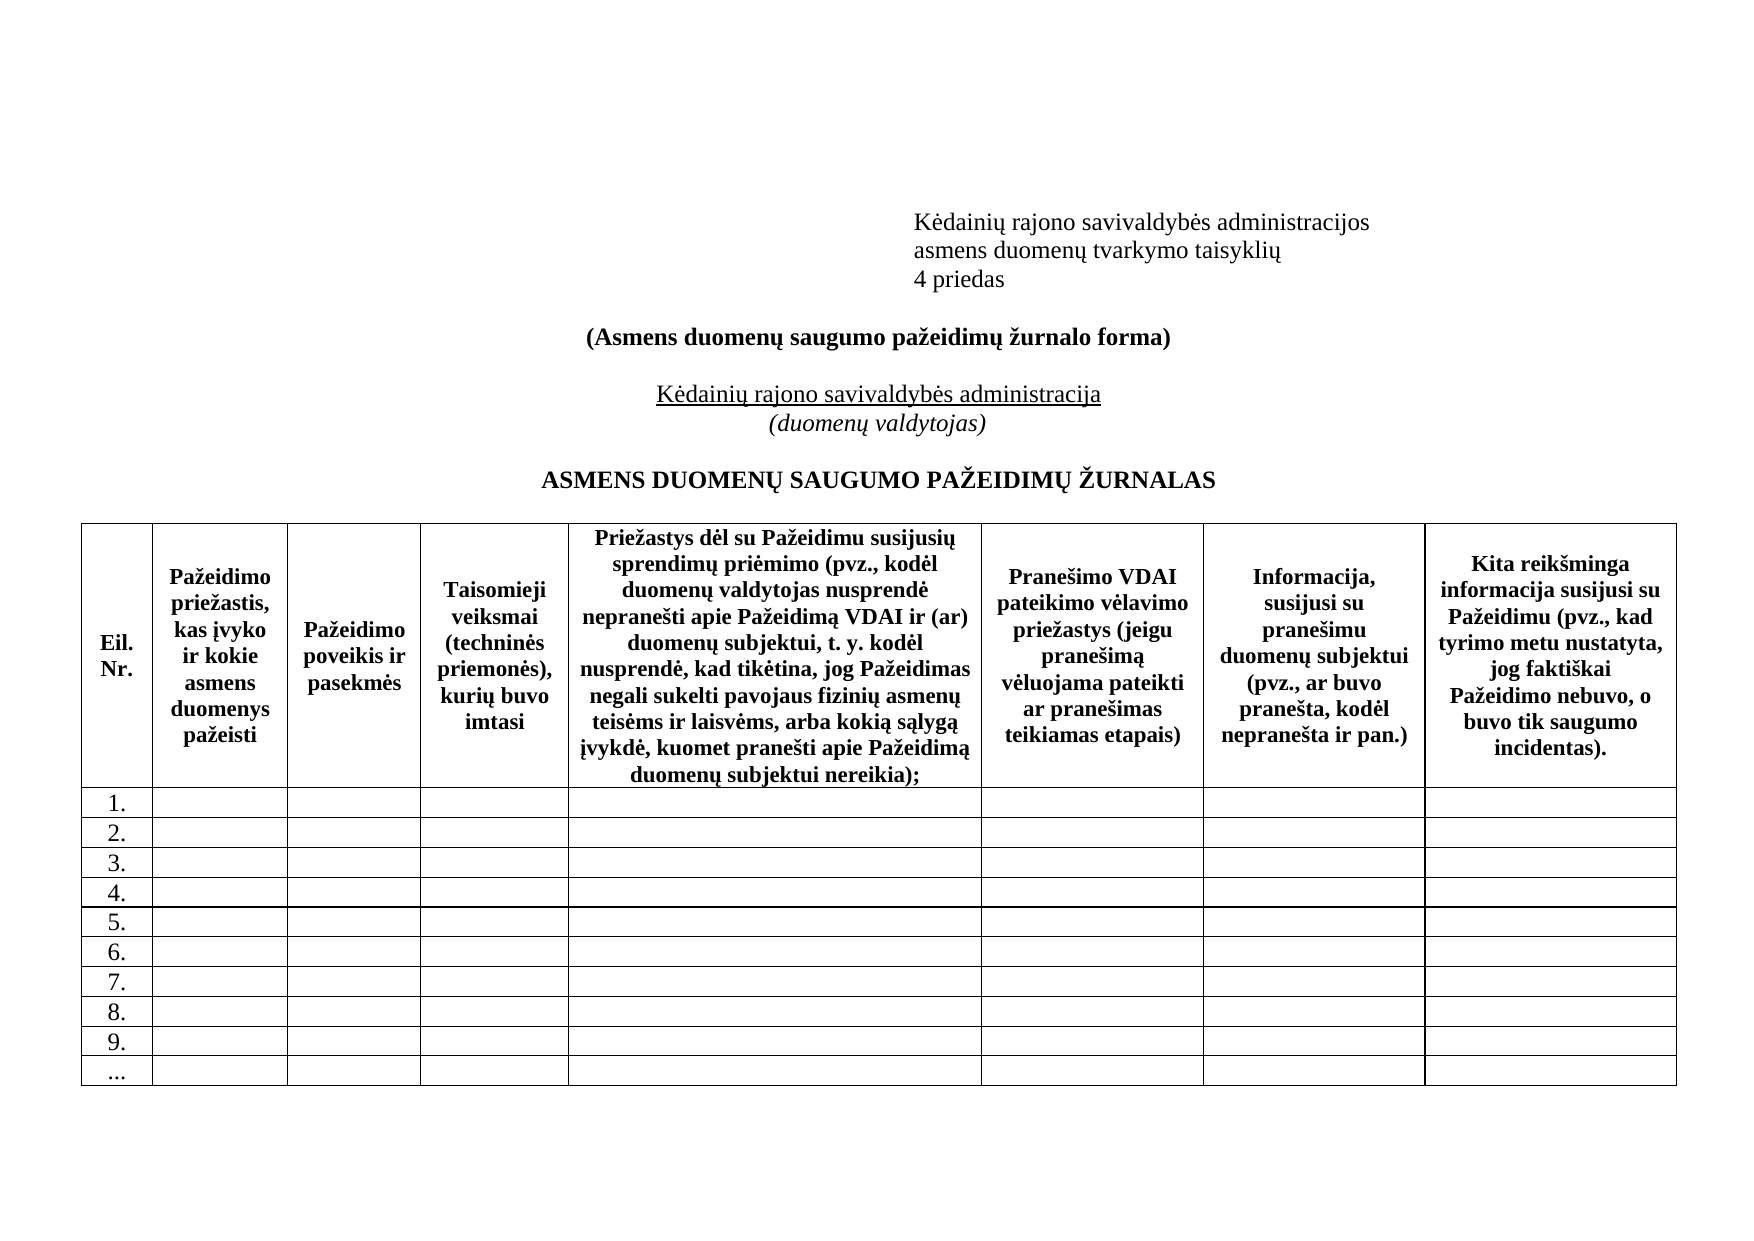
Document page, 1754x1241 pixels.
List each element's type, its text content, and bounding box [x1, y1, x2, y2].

table_cell [288, 997, 420, 1026]
table_cell [153, 967, 287, 996]
table_cell [421, 788, 568, 817]
table_cell [153, 788, 287, 817]
table_cell [153, 937, 287, 966]
table_cell [1426, 997, 1676, 1026]
table_cell 8. [82, 997, 152, 1026]
table_cell 7. [82, 967, 152, 996]
table_cell [1426, 878, 1676, 906]
text (duomenų valdytojas) [89, 408, 1668, 437]
table_cell 1. [82, 788, 152, 817]
table_cell [421, 937, 568, 966]
table_cell [982, 788, 1203, 817]
table_cell [288, 937, 420, 966]
table_cell [288, 848, 420, 877]
table_cell [569, 1056, 981, 1085]
table_cell [153, 908, 287, 936]
table_cell [421, 1027, 568, 1055]
table_cell [421, 818, 568, 847]
table_cell [569, 937, 981, 966]
table_cell [1204, 878, 1424, 906]
table_header Informacija, susijusi su pranešimu duomenų subjektui (pvz., ar buvo pranešta, kodėl nepranešta ir pan.) [1204, 524, 1424, 787]
table_cell ... [82, 1056, 152, 1085]
table_cell [569, 997, 981, 1026]
table_cell [1426, 788, 1676, 817]
table_cell [569, 878, 981, 906]
table_cell [1204, 788, 1424, 817]
text 4 priedas [89, 264, 1668, 293]
table_cell [288, 878, 420, 906]
table_cell [569, 788, 981, 817]
table_cell [288, 1027, 420, 1055]
table_header Priežastys dėl su Pažeidimu susijusių sprendimų priėmimo (pvz., kodėl duomenų valdytojas nusprendė nepranešti apie Pažeidimą VDAI ir (ar) duomenų subjektui, t. y. kodėl nusprendė, kad tikėtina, jog Pažeidimas negali sukelti pavojaus fizinių asmenų teisėms ir laisvėms, arba kokią sąlygą įvykdė, kuomet pranešti apie Pažeidimą duomenų subjektui nereikia); [569, 524, 981, 787]
table_cell [1204, 908, 1424, 936]
table_cell [153, 997, 287, 1026]
table_cell [982, 967, 1203, 996]
table_cell [569, 1027, 981, 1055]
table_cell [1426, 967, 1676, 996]
table_cell [421, 908, 568, 936]
table_cell [1204, 967, 1424, 996]
table_cell [1204, 937, 1424, 966]
table_header Eil. Nr. [82, 524, 152, 787]
table_cell [982, 818, 1203, 847]
table_cell [1204, 1027, 1424, 1055]
table_cell [569, 848, 981, 877]
table_cell [153, 1056, 287, 1085]
table_header Pranešimo VDAI pateikimo vėlavimo priežastys (jeigu pranešimą vėluojama pateikti ar pranešimas teikiamas etapais) [982, 524, 1203, 787]
text Kėdainių rajono savivaldybės administracija [89, 379, 1668, 408]
table_cell [982, 997, 1203, 1026]
table_cell [1426, 1027, 1676, 1055]
table_cell [982, 848, 1203, 877]
table_header Kita reikšminga informacija susijusi su Pažeidimu (pvz., kad tyrimo metu nustatyta, jog faktiškai Pažeidimo nebuvo, o buvo tik saugumo incidentas). [1426, 524, 1676, 787]
text ASMENS DUOMENŲ SAUGUMO PAŽEIDIMŲ ŽURNALAS [89, 465, 1668, 494]
table_cell [569, 908, 981, 936]
table_cell [421, 848, 568, 877]
table_cell [1204, 1056, 1424, 1085]
table_cell [1426, 937, 1676, 966]
table_cell [288, 908, 420, 936]
table_cell [1426, 1056, 1676, 1085]
table_cell [288, 788, 420, 817]
table_cell [982, 908, 1203, 936]
table_cell [982, 1056, 1203, 1085]
table_cell [1426, 818, 1676, 847]
table_cell [982, 878, 1203, 906]
table_cell [1204, 848, 1424, 877]
table_cell 4. [82, 878, 152, 906]
table_cell 2. [82, 818, 152, 847]
table_header Pažeidimo poveikis ir pasekmės [288, 524, 420, 787]
table_cell [421, 878, 568, 906]
table_cell [288, 1056, 420, 1085]
table_cell [1426, 848, 1676, 877]
table_cell [153, 878, 287, 906]
table_cell [569, 967, 981, 996]
text asmens duomenų tvarkymo taisyklių [89, 235, 1668, 264]
table_cell 5. [82, 908, 152, 936]
table_cell 3. [82, 848, 152, 877]
table_cell [421, 967, 568, 996]
table_cell 9. [82, 1027, 152, 1055]
table_cell [153, 848, 287, 877]
table_header Taisomieji veiksmai (techninės priemonės), kurių buvo imtasi [421, 524, 568, 787]
table_cell [153, 1027, 287, 1055]
table_cell [1204, 818, 1424, 847]
table_cell [288, 967, 420, 996]
table_cell [153, 818, 287, 847]
table_cell [288, 818, 420, 847]
text (Asmens duomenų saugumo pažeidimų žurnalo forma) [89, 322, 1668, 350]
table_cell [982, 937, 1203, 966]
table_cell [1204, 997, 1424, 1026]
table_cell [421, 1056, 568, 1085]
table_cell [421, 997, 568, 1026]
table_cell [982, 1027, 1203, 1055]
table_cell [1426, 908, 1676, 936]
table_cell [569, 818, 981, 847]
table_cell 6. [82, 937, 152, 966]
text Kėdainių rajono savivaldybės administracijos [89, 207, 1668, 235]
table_header Pažeidimo priežastis, kas įvyko ir kokie asmens duomenys pažeisti [153, 524, 287, 787]
